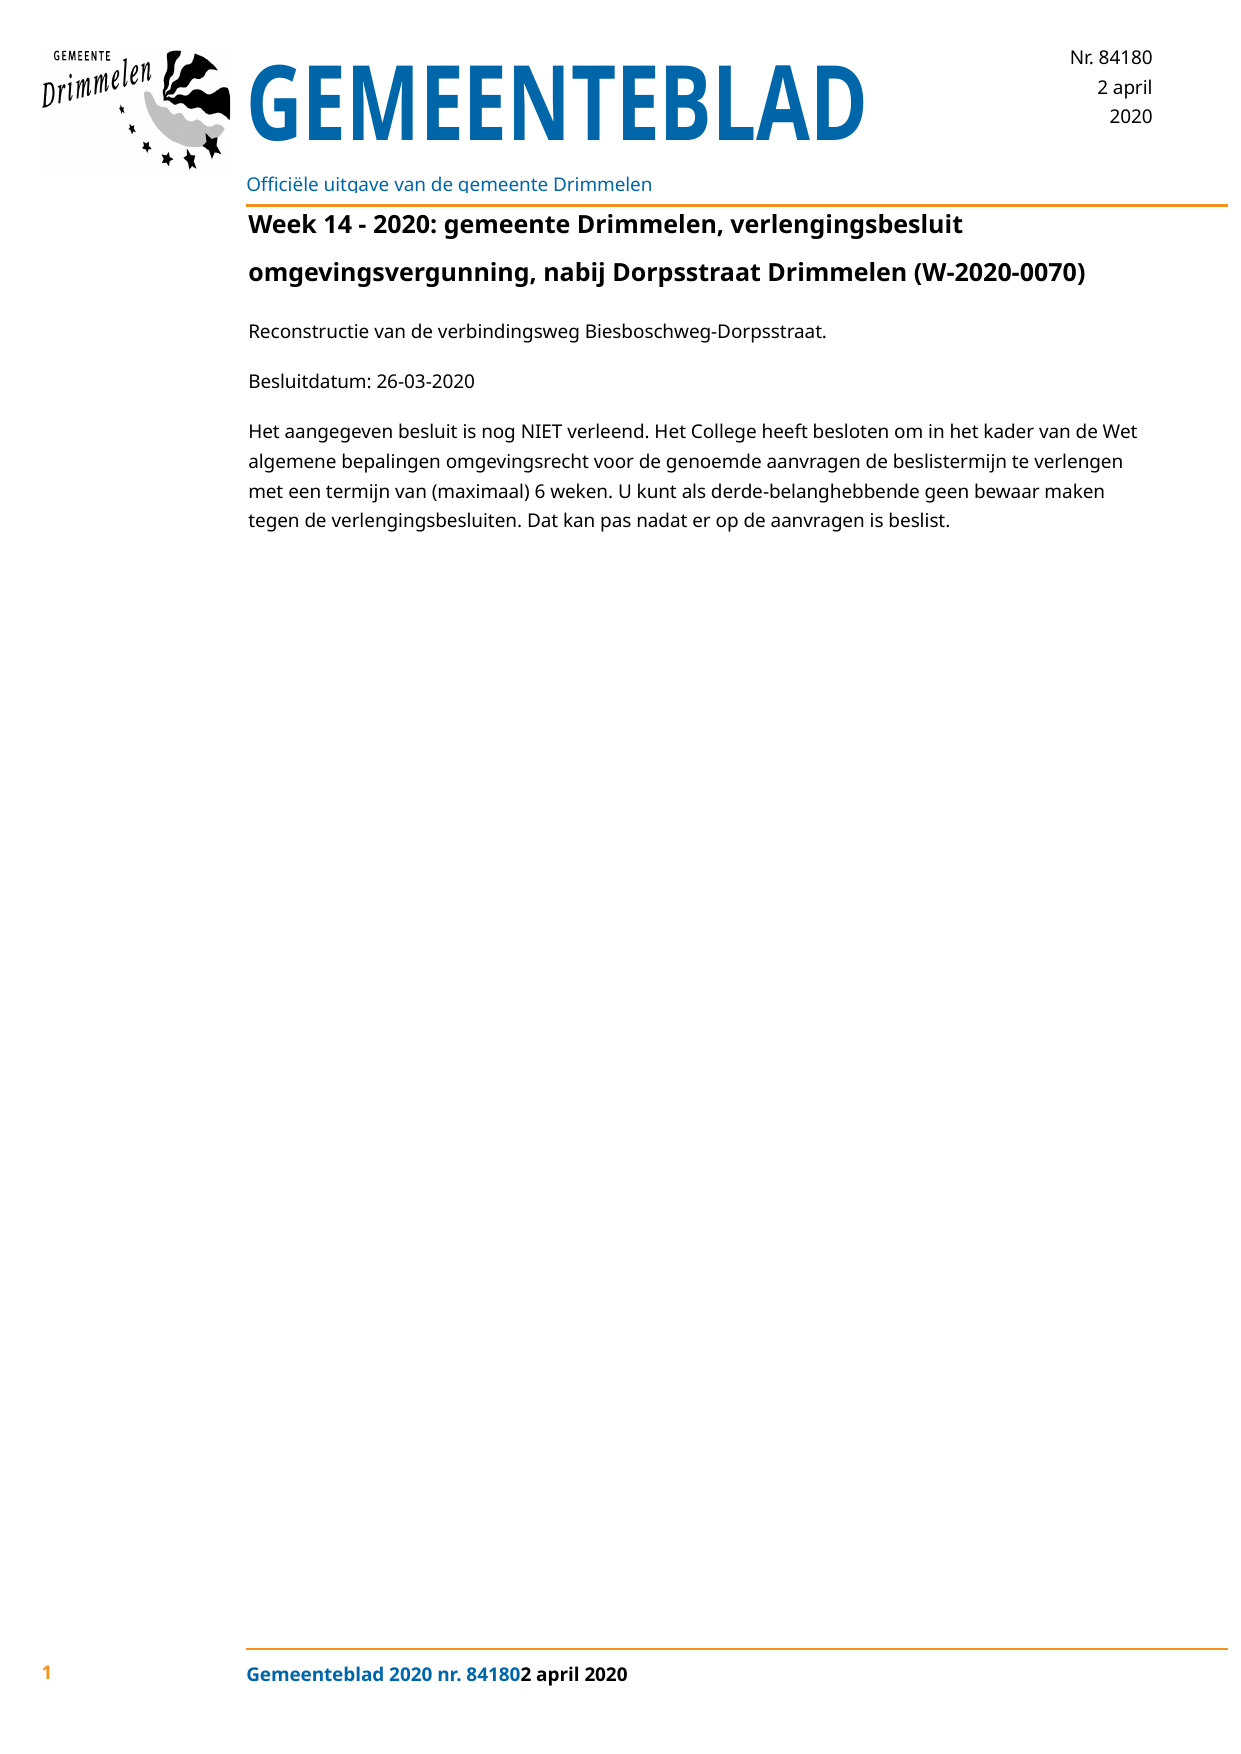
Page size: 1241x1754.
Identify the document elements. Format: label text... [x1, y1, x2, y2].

text Het aangegeven besluit is nog NIET verleend. Het College heeft besloten om in het kader van de Wet algemene bepalingen omgevingsrecht voor de genoemde aanvragen de beslistermijn te verlengen met een termijn van (maximaal) 6 weken. U kunt als derde-belanghebbende geen bewaar maken tegen de verlengingsbesluiten. Dat kan pas nadat er op de aanvragen is beslist. [248, 419, 1152, 533]
text Besluitdatum: 26-03-2020 [248, 368, 1152, 394]
text Week 14 - 2020: gemeente Drimmelen, verlengingsbesluit omgevingsvergunning, nabij Dorpsstraat Drimmelen (W-2020-0070) [248, 207, 1152, 288]
picture [41, 47, 231, 172]
text Reconstructie van de verbindingsweg Biesboschweg-Dorpsstraat. [248, 318, 1152, 344]
